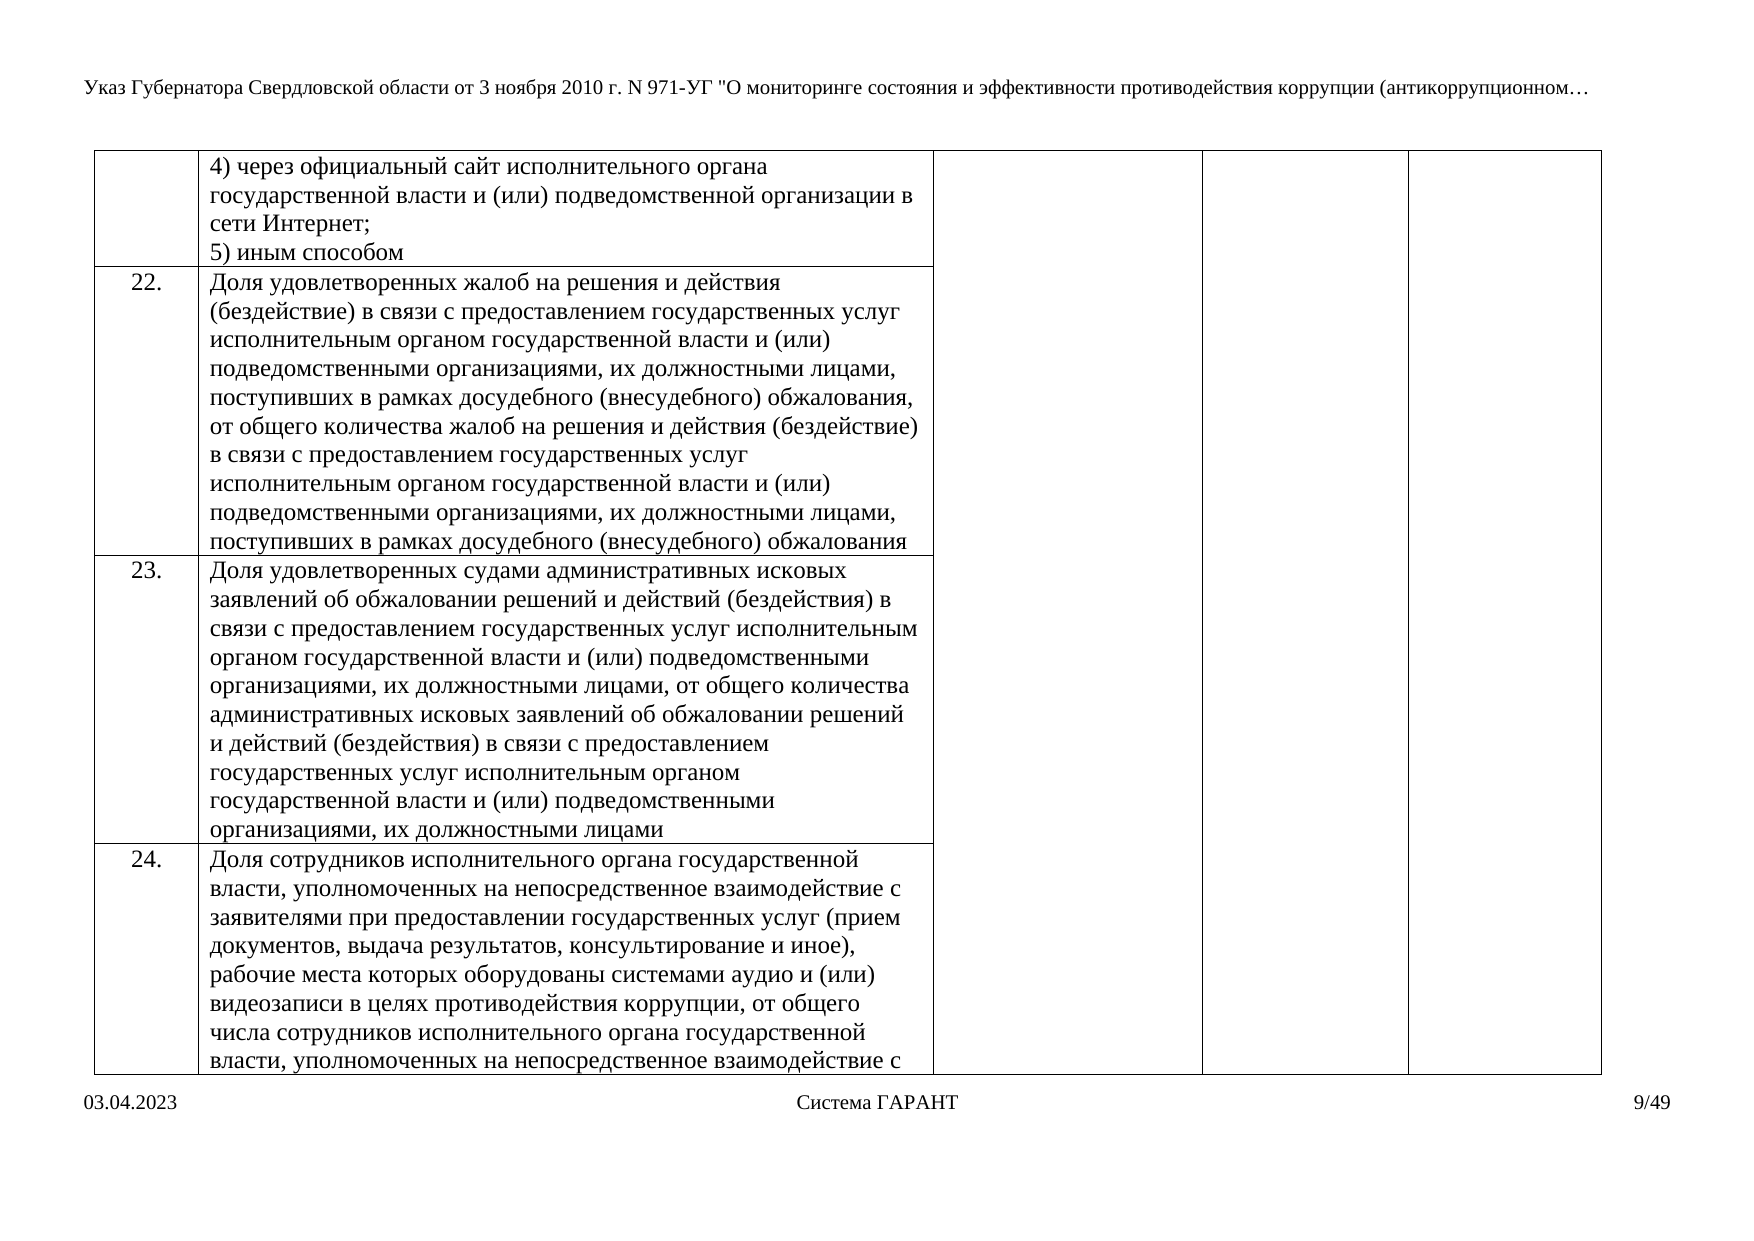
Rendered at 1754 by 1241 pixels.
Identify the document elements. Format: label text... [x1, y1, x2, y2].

table_cell [1203, 151, 1408, 1074]
table_cell Доля сотрудников исполнительного органа государственной власти, уполномоченных на непосредственное взаимодействие с заявителями при предоставлении государственных услуг (прием документов, выдача результатов, консультирование и иное), рабочие места которых оборудованы системами аудио и (или) видеозаписи в целях противодействия коррупции, от общего числа сотрудников исполнительного органа государственной власти, уполномоченных на непосредственное взаимодействие с [199, 844, 933, 1074]
table_cell [1409, 151, 1601, 1074]
table_cell Доля удовлетворенных судами административных исковых заявлений об обжаловании решений и действий (бездействия) в связи с предоставлением государственных услуг исполнительным органом государственной власти и (или) подведомственными организациями, их должностными лицами, от общего количества административных исковых заявлений об обжаловании решений и действий (бездействия) в связи с предоставлением государственных услуг исполнительным органом государственной власти и (или) подведомственными организациями, их должностными лицами [199, 556, 933, 843]
table_cell 22. [95, 267, 198, 554]
table_cell 4) через официальный сайт исполнительного органа государственной власти и (или) подведомственной организации в сети Интернет; 5) иным способом [199, 151, 933, 266]
table_cell [95, 151, 198, 266]
table_cell Доля удовлетворенных жалоб на решения и действия (бездействие) в связи с предоставлением государственных услуг исполнительным органом государственной власти и (или) подведомственными организациями, их должностными лицами, поступивших в рамках досудебного (внесудебного) обжалования, от общего количества жалоб на решения и действия (бездействие) в связи с предоставлением государственных услуг исполнительным органом государственной власти и (или) подведомственными организациями, их должностными лицами, поступивших в рамках досудебного (внесудебного) обжалования [199, 267, 933, 554]
table_cell 23. [95, 556, 198, 843]
table_cell [934, 151, 1202, 1074]
table_cell 24. [95, 844, 198, 1074]
